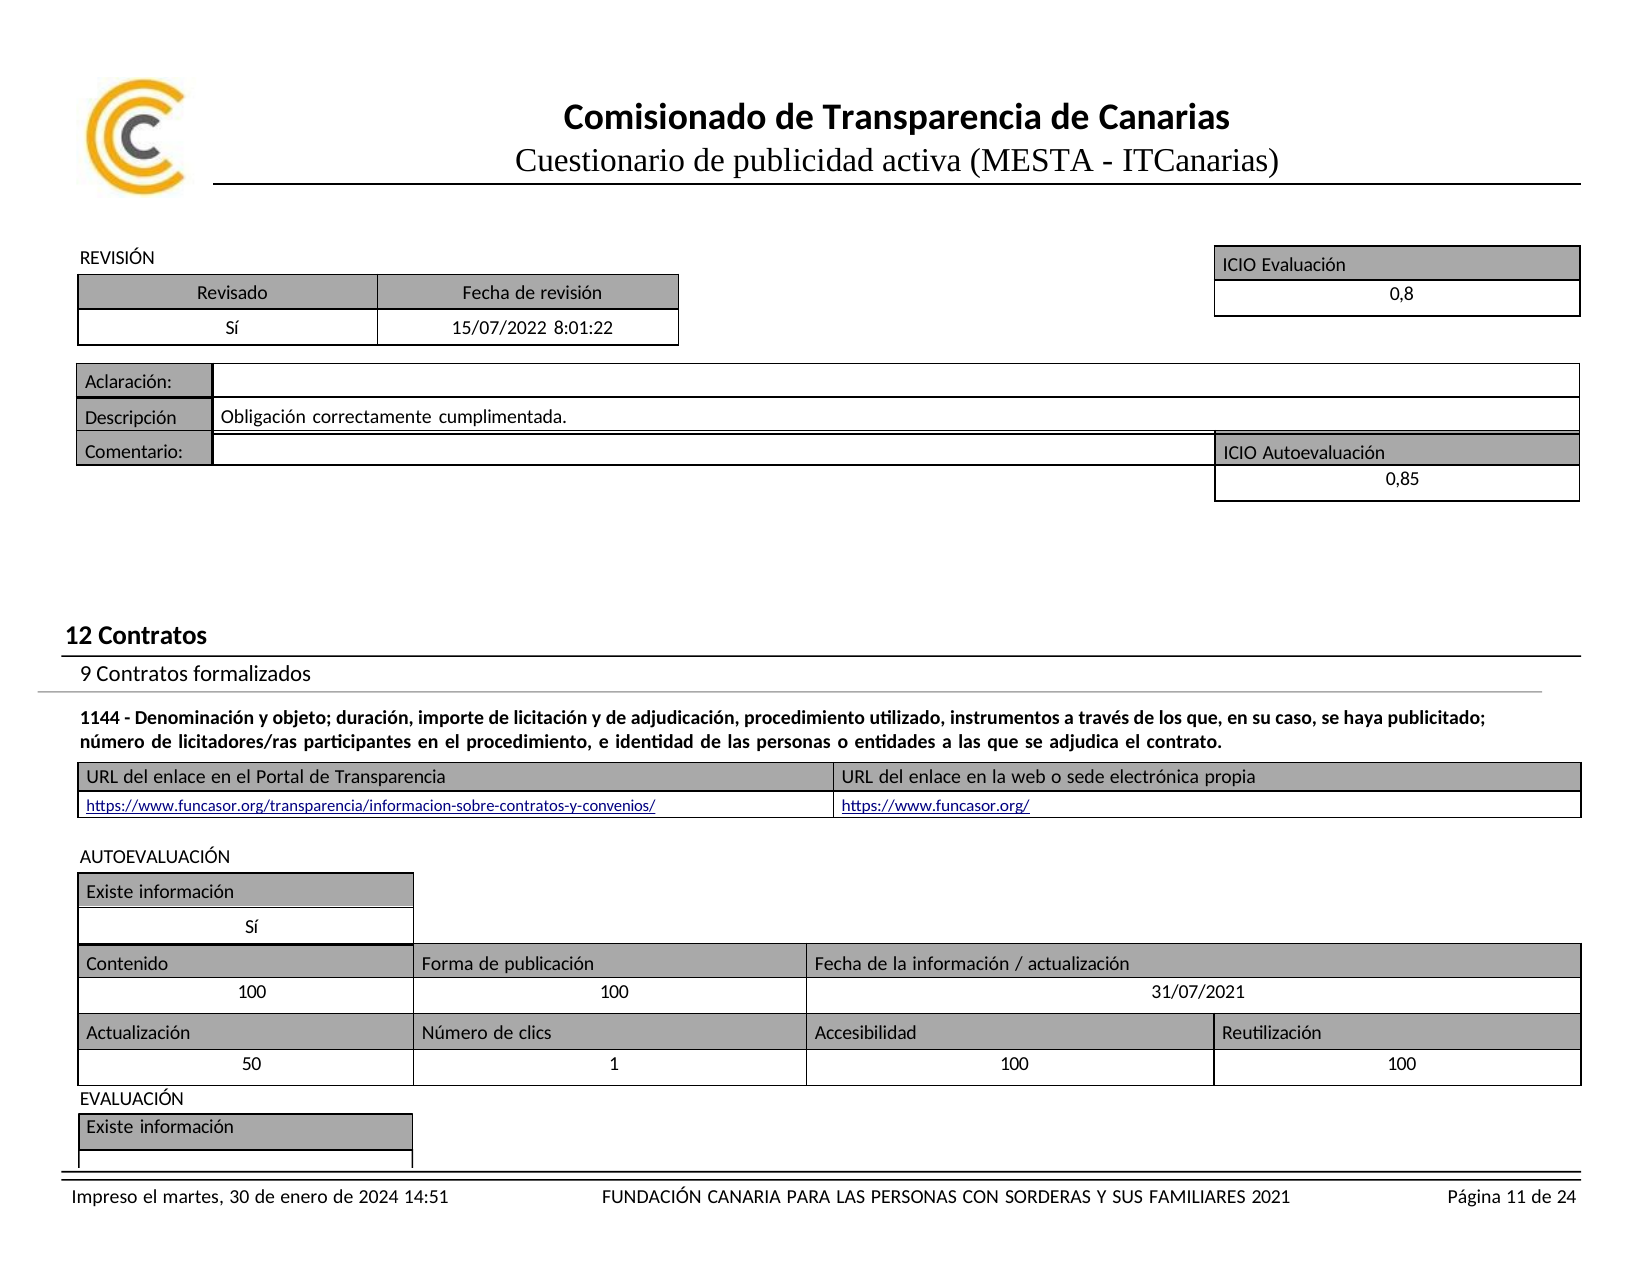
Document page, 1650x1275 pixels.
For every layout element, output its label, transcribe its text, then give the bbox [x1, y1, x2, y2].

table_cell Comentario: [77, 431, 211, 464]
table_cell 0,85 [1216, 466, 1579, 500]
table_cell Accesibilidad [807, 1014, 1213, 1049]
table_cell Forma de publicación [414, 944, 806, 977]
table_header Existe información [79, 874, 413, 906]
table_header ICIO Evaluación [1215, 247, 1579, 279]
table_cell 100 [79, 978, 413, 1013]
table_cell 0,8 [1215, 281, 1579, 315]
text 1144 - Denominación y objeto; duración, importe de licitación y de adjudicación, procedimiento utilizado, instrumentos a través de los que, en su caso, se haya publicitado; número de licitadores/ras participantes en el procedimiento, e identidad de las personas o entidades a las que se adjudica el contrato. [79, 705, 1550, 754]
table_cell 100 [414, 978, 806, 1013]
table_cell [214, 435, 1214, 464]
table_header [414, 872, 1581, 942]
subtitle 12 Contratos [64, 618, 1612, 651]
table_cell Actualización [79, 1014, 413, 1049]
table_cell 31/07/2021 [807, 978, 1580, 1013]
table_header Aclaración: [77, 364, 211, 396]
subtitle 9 Contratos formalizados [79, 659, 1612, 687]
table_cell 15/07/2022 8:01:22 [378, 310, 678, 344]
table_header Revisado [79, 275, 377, 308]
table_cell Sí [79, 908, 413, 942]
table_cell Fecha de la información / actualización [807, 944, 1580, 977]
text REVISIÓN [79, 245, 1612, 320]
table_header URL del enlace en la web o sede electrónica propia [834, 763, 1580, 790]
table_cell Obligación correctamente cumplimentada. [214, 398, 1579, 430]
table_cell Contenido [79, 946, 413, 977]
table_header URL del enlace en el Portal de Transparencia [79, 763, 833, 790]
table_cell 100 [1215, 1050, 1580, 1084]
text AUTOEVALUACIÓN [79, 844, 1612, 868]
table_cell https://www.funcasor.org/transparencia/informacion-sobre-contratos-y-convenios/ [79, 792, 833, 817]
table_cell https://www.funcasor.org/ [834, 792, 1580, 817]
table_cell [76, 466, 1214, 500]
table_cell Número de clics [414, 1014, 806, 1049]
table_header [214, 364, 1579, 396]
table_cell Reutilización [1215, 1014, 1580, 1049]
table_cell Descripción [77, 399, 211, 430]
text EVALUACIÓN [79, 1087, 1612, 1111]
table_cell 50 [79, 1050, 413, 1084]
table_cell 1 [414, 1050, 806, 1084]
table_cell Sí [79, 310, 377, 344]
table_header Fecha de revisión [378, 275, 678, 308]
table_cell ICIO Autoevaluación [1216, 435, 1579, 464]
table_cell 100 [807, 1050, 1213, 1084]
